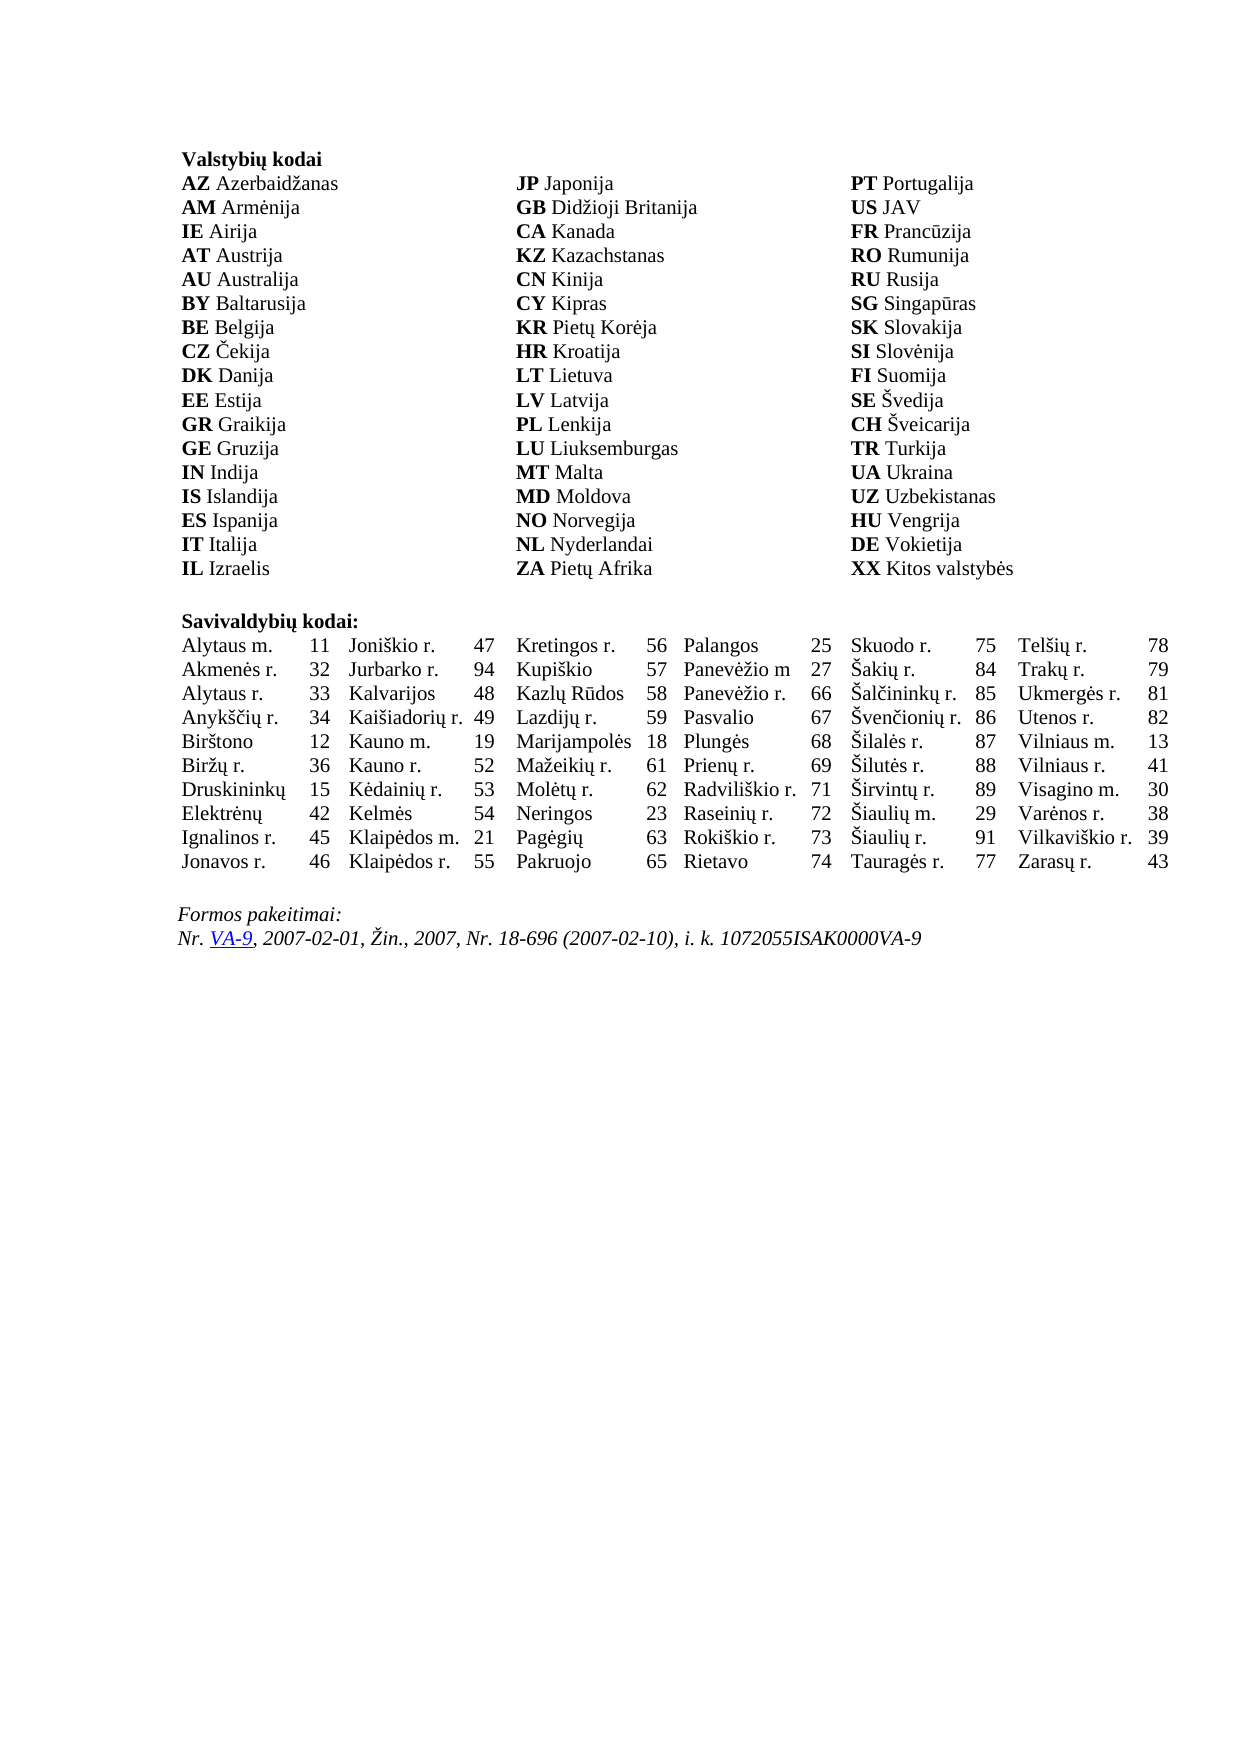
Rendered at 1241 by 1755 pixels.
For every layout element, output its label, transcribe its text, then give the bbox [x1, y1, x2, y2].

table_cell Trakų r. [1014, 657, 1143, 681]
table_cell ZA Pietų Afrika [512, 556, 846, 580]
table_cell 74 [806, 849, 846, 873]
table_cell Vilniaus r. [1014, 753, 1143, 777]
table_cell 56 [642, 633, 679, 657]
table_cell 39 [1144, 825, 1181, 849]
table_cell Raseinių r. [679, 801, 806, 825]
table_cell AU Australija [177, 267, 512, 291]
table_cell Lazdijų r. [512, 705, 642, 729]
table_cell Kelmės [345, 801, 469, 825]
table_cell 85 [971, 681, 1014, 705]
table_cell DE Vokietija [846, 532, 1181, 556]
table_cell LV Latvija [512, 388, 846, 412]
table_cell 77 [971, 849, 1014, 873]
table_cell 25 [806, 633, 846, 657]
table_cell Radviliškio r. [679, 777, 806, 801]
table_cell Jonavos r. [177, 849, 305, 873]
table_cell TR Turkija [846, 436, 1181, 460]
table_cell 78 [1144, 633, 1181, 657]
table_cell CA Kanada [512, 219, 846, 243]
table_cell 23 [642, 801, 679, 825]
table_cell 55 [470, 849, 512, 873]
table_cell 11 [305, 633, 344, 657]
table_cell Jurbarko r. [345, 657, 469, 681]
table_cell Pakruojo [512, 849, 642, 873]
table_cell Neringos [512, 801, 642, 825]
table_cell Kupiškio [512, 657, 642, 681]
table_cell XX Kitos valstybės [846, 556, 1181, 580]
table_cell 67 [806, 705, 846, 729]
table_cell Klaipėdos r. [345, 849, 469, 873]
table_cell 43 [1144, 849, 1181, 873]
table_cell UA Ukraina [846, 460, 1181, 484]
table_cell FR Prancūzija [846, 219, 1181, 243]
table_cell Elektrėnų [177, 801, 305, 825]
table_cell 72 [806, 801, 846, 825]
table_cell 15 [305, 777, 344, 801]
table_cell Širvintų r. [846, 777, 971, 801]
table_cell Šilutės r. [846, 753, 971, 777]
table_cell 65 [642, 849, 679, 873]
table_cell 75 [971, 633, 1014, 657]
table_cell Rietavo [679, 849, 806, 873]
table_cell 61 [642, 753, 679, 777]
table_cell NL Nyderlandai [512, 532, 846, 556]
table_cell NO Norvegija [512, 508, 846, 532]
table_cell Klaipėdos m. [345, 825, 469, 849]
table_cell IS Islandija [177, 484, 512, 508]
table_cell CH Šveicarija [846, 412, 1181, 436]
table_cell Varėnos r. [1014, 801, 1143, 825]
table_cell CY Kipras [512, 291, 846, 315]
table_cell Prienų r. [679, 753, 806, 777]
table_cell US JAV [846, 195, 1181, 219]
table_cell KR Pietų Korėja [512, 315, 846, 339]
table_cell 89 [971, 777, 1014, 801]
table_cell 71 [806, 777, 846, 801]
table_cell 63 [642, 825, 679, 849]
table_cell 33 [305, 681, 344, 705]
table_cell Šilalės r. [846, 729, 971, 753]
table_cell 36 [305, 753, 344, 777]
table_cell GE Gruzija [177, 436, 512, 460]
table_cell Utenos r. [1014, 705, 1143, 729]
table_cell Šakių r. [846, 657, 971, 681]
table_cell LU Liuksemburgas [512, 436, 846, 460]
table_cell 82 [1144, 705, 1181, 729]
table_cell Kauno r. [345, 753, 469, 777]
table_cell 62 [642, 777, 679, 801]
table_cell 94 [470, 657, 512, 681]
table_cell 69 [806, 753, 846, 777]
table_cell 54 [470, 801, 512, 825]
table_cell Vilniaus m. [1014, 729, 1143, 753]
table_cell 57 [642, 657, 679, 681]
table_cell Pasvalio [679, 705, 806, 729]
table_cell 53 [470, 777, 512, 801]
table_cell SG Singapūras [846, 291, 1181, 315]
table_cell Kaišiadorių r. [345, 705, 469, 729]
table_cell CN Kinija [512, 267, 846, 291]
table_cell IE Airija [177, 219, 512, 243]
table_cell RU Rusija [846, 267, 1181, 291]
table_cell 59 [642, 705, 679, 729]
table_cell Druskininkų [177, 777, 305, 801]
table_cell 48 [470, 681, 512, 705]
table_cell Panevėžio m [679, 657, 806, 681]
table_cell Akmenės r. [177, 657, 305, 681]
table_cell 68 [806, 729, 846, 753]
table_cell Marijampolės [512, 729, 642, 753]
table_cell 32 [305, 657, 344, 681]
table_cell 13 [1144, 729, 1181, 753]
table_cell 41 [1144, 753, 1181, 777]
table_cell Ignalinos r. [177, 825, 305, 849]
table_cell SE Švedija [846, 388, 1181, 412]
table_cell Joniškio r. [345, 633, 469, 657]
table_cell Alytaus m. [177, 633, 305, 657]
table_cell 34 [305, 705, 344, 729]
table_cell SK Slovakija [846, 315, 1181, 339]
table_cell 12 [305, 729, 344, 753]
table_cell JP Japonija [512, 171, 846, 195]
table_cell 45 [305, 825, 344, 849]
table_cell MT Malta [512, 460, 846, 484]
table_cell 66 [806, 681, 846, 705]
table_cell BY Baltarusija [177, 291, 512, 315]
table_cell 52 [470, 753, 512, 777]
table_cell 29 [971, 801, 1014, 825]
table_cell 46 [305, 849, 344, 873]
table_cell 88 [971, 753, 1014, 777]
table_cell PL Lenkija [512, 412, 846, 436]
table_cell GB Didžioji Britanija [512, 195, 846, 219]
table_cell Palangos [679, 633, 806, 657]
table_cell EE Estija [177, 388, 512, 412]
text Formos pakeitimai: [177, 902, 1181, 926]
table_cell Švenčionių r. [846, 705, 971, 729]
table_cell Šalčininkų r. [846, 681, 971, 705]
table_cell SI Slovėnija [846, 339, 1181, 363]
table_cell 30 [1144, 777, 1181, 801]
table_header Savivaldybių kodai: [177, 609, 1181, 633]
table_cell Panevėžio r. [679, 681, 806, 705]
table_cell 87 [971, 729, 1014, 753]
table_cell 21 [470, 825, 512, 849]
table_cell AM Armėnija [177, 195, 512, 219]
table_cell Rokiškio r. [679, 825, 806, 849]
table_cell GR Graikija [177, 412, 512, 436]
text Nr. VA-9, 2007-02-01, Žin., 2007, Nr. 18-696 (2007-02-10), i. k. 1072055ISAK0000VA-9 [177, 926, 1181, 950]
table_cell AZ Azerbaidžanas [177, 171, 512, 195]
table_cell Ukmergės r. [1014, 681, 1143, 705]
table_cell LT Lietuva [512, 364, 846, 387]
table_cell UZ Uzbekistanas [846, 484, 1181, 508]
table_cell RO Rumunija [846, 243, 1181, 267]
table_cell Kalvarijos [345, 681, 469, 705]
table_cell 27 [806, 657, 846, 681]
table_cell Zarasų r. [1014, 849, 1143, 873]
table_cell 84 [971, 657, 1014, 681]
table_cell MD Moldova [512, 484, 846, 508]
table_cell 47 [470, 633, 512, 657]
table_cell FI Suomija [846, 364, 1181, 387]
table_cell IT Italija [177, 532, 512, 556]
table_cell Birštono [177, 729, 305, 753]
table_cell Pagėgių [512, 825, 642, 849]
table_cell Biržų r. [177, 753, 305, 777]
table_cell 58 [642, 681, 679, 705]
table_cell 91 [971, 825, 1014, 849]
table_cell HR Kroatija [512, 339, 846, 363]
table_cell PT Portugalija [846, 171, 1181, 195]
table_cell Visagino m. [1014, 777, 1143, 801]
table_cell KZ Kazachstanas [512, 243, 846, 267]
table_cell Kauno m. [345, 729, 469, 753]
table_header Valstybių kodai [177, 147, 1181, 171]
table_cell Telšių r. [1014, 633, 1143, 657]
table_cell ES Ispanija [177, 508, 512, 532]
table_cell Vilkaviškio r. [1014, 825, 1143, 849]
table_cell Molėtų r. [512, 777, 642, 801]
table_cell Mažeikių r. [512, 753, 642, 777]
table_cell Kazlų Rūdos [512, 681, 642, 705]
table_cell 42 [305, 801, 344, 825]
table_cell Tauragės r. [846, 849, 971, 873]
table_cell 18 [642, 729, 679, 753]
table_cell 49 [470, 705, 512, 729]
table_cell DK Danija [177, 364, 512, 387]
table_cell Šiaulių m. [846, 801, 971, 825]
table_cell Anykščių r. [177, 705, 305, 729]
table_cell Kretingos r. [512, 633, 642, 657]
table_cell BE Belgija [177, 315, 512, 339]
table_cell Kėdainių r. [345, 777, 469, 801]
table_cell 38 [1144, 801, 1181, 825]
table_cell 79 [1144, 657, 1181, 681]
table_cell 81 [1144, 681, 1181, 705]
table_cell 73 [806, 825, 846, 849]
table_cell HU Vengrija [846, 508, 1181, 532]
table_cell Alytaus r. [177, 681, 305, 705]
table_cell AT Austrija [177, 243, 512, 267]
table_cell CZ Čekija [177, 339, 512, 363]
table_cell Šiaulių r. [846, 825, 971, 849]
table_cell Plungės [679, 729, 806, 753]
table_cell 86 [971, 705, 1014, 729]
table_cell IL Izraelis [177, 556, 512, 580]
table_cell IN Indija [177, 460, 512, 484]
table_cell Skuodo r. [846, 633, 971, 657]
table_cell 19 [470, 729, 512, 753]
